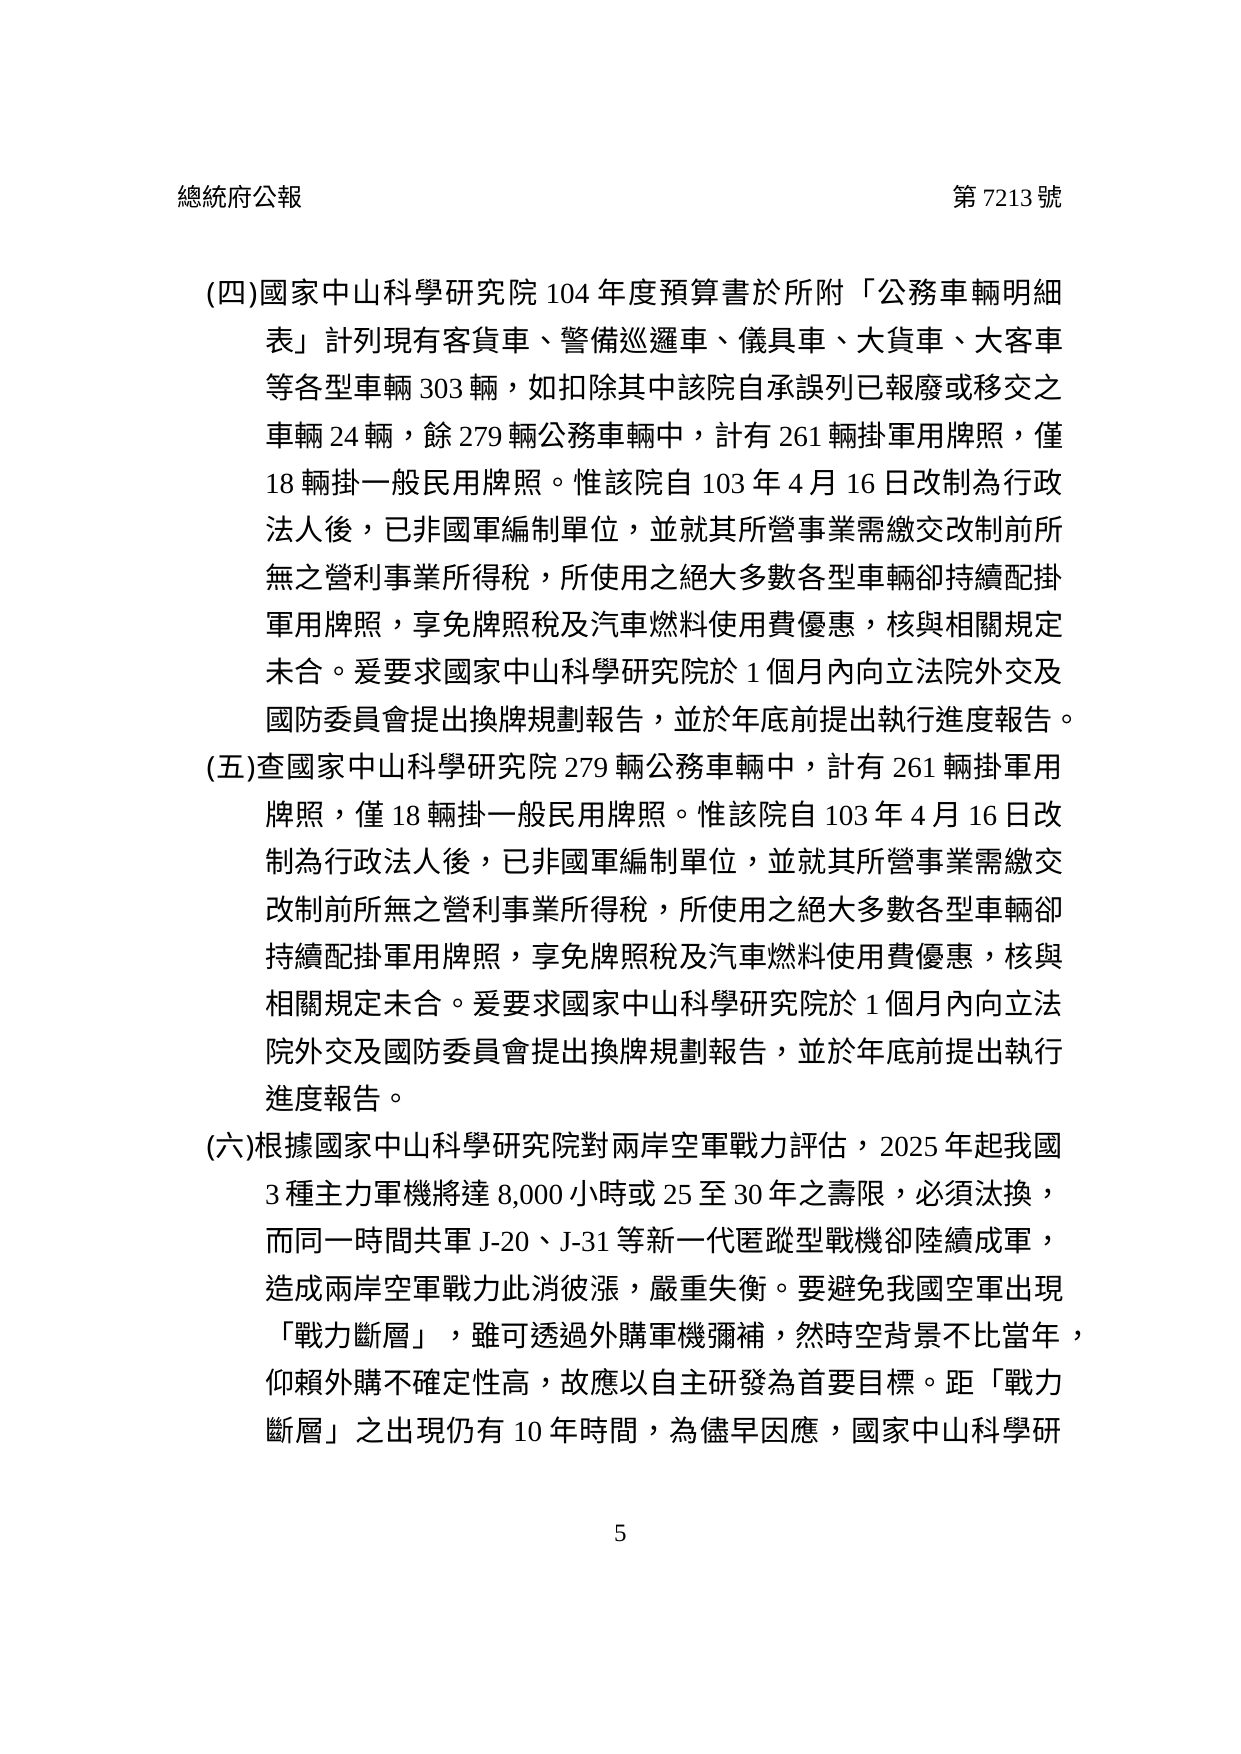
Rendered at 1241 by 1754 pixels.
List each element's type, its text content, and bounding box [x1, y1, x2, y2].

text (五)查國家中山科學研究院279輛公務車輛中，計有261輛掛軍用牌照，僅18輛掛一般民用牌照。惟該院自103年4月16日改制為行政法人後，已非國軍編制單位，並就其所營事業需繳交改制前所無之營利事業所得稅，所使用之絕大多數各型車輛卻持續配掛軍用牌照，享免牌照稅及汽車燃料使用費優惠，核與相關規定未合。爰要求國家中山科學研究院於1個月內向立法院外交及國防委員會提出換牌規劃報告，並於年底前提出執行進度報告。 [206, 740, 1063, 1119]
text (六)根據國家中山科學研究院對兩岸空軍戰力評估，2025年起我國3種主力軍機將達8,000小時或25至30年之壽限，必須汰換，而同一時間共軍J-20、J-31等新一代匿蹤型戰機卻陸續成軍，造成兩岸空軍戰力此消彼漲，嚴重失衡。要避免我國空軍出現「戰力斷層」，雖可透過外購軍機彌補，然時空背景不比當年，仰賴外購不確定性高，故應以自主研發為首要目標。距「戰力斷層」之出現仍有10年時間，為儘早因應，國家中山科學研究院應逐年進行先期研發，累積研發能量，為戰機自製作好準備。 [206, 1119, 1063, 1451]
text (四)國家中山科學研究院104年度預算書於所附「公務車輛明細表」計列現有客貨車、警備巡邏車、儀具車、大貨車、大客車等各型車輛303輛，如扣除其中該院自承誤列已報廢或移交之車輛24輛，餘279輛公務車輛中，計有261輛掛軍用牌照，僅18輛掛一般民用牌照。惟該院自103年4月16日改制為行政法人後，已非國軍編制單位，並就其所營事業需繳交改制前所無之營利事業所得稅，所使用之絕大多數各型車輛卻持續配掛軍用牌照，享免牌照稅及汽車燃料使用費優惠，核與相關規定未合。爰要求國家中山科學研究院於1個月內向立法院外交及國防委員會提出換牌規劃報告，並於年底前提出執行進度報告。 [206, 266, 1063, 740]
